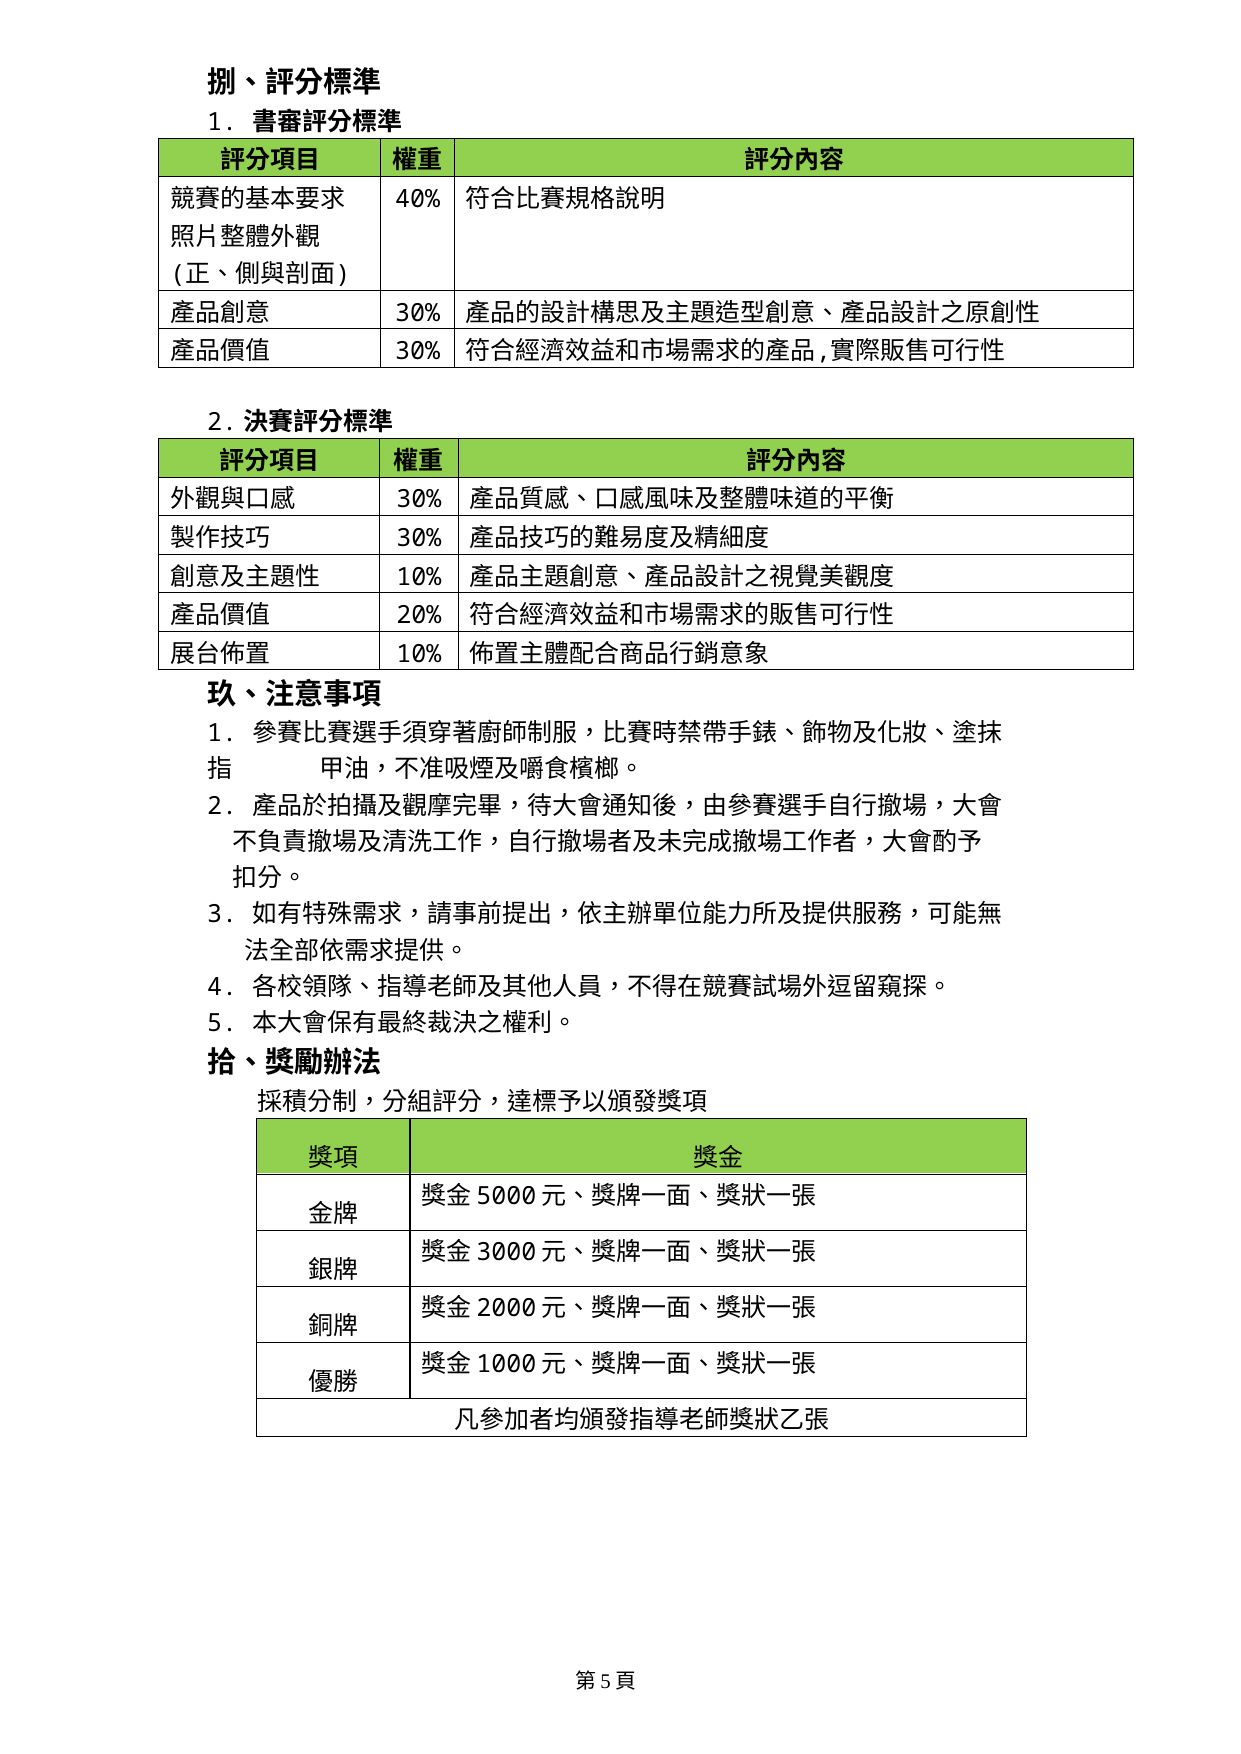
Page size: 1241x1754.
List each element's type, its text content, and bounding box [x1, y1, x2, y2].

table_header 權重 [381, 139, 454, 176]
table_cell 外觀與口感 [159, 478, 379, 515]
text 拾、獎勵辦法 [207, 1039, 1004, 1081]
table_cell 銅牌 [257, 1287, 409, 1342]
table_cell 銀牌 [257, 1231, 409, 1286]
text 2. 產品於拍攝及觀摩完畢，待大會通知後，由參賽選手自行撤場，大會不負責撤場及清洗工作，自行撤場者及未完成撤場工作者，大會酌予扣分。 [207, 785, 1004, 894]
table_cell 產品價值 [159, 329, 380, 367]
table_cell 40% [381, 177, 454, 290]
table_cell 金牌 [257, 1175, 409, 1229]
table_cell 10% [380, 632, 458, 669]
table_cell 30% [381, 291, 454, 328]
table_cell 產品的設計構思及主題造型創意、產品設計之原創性 [455, 291, 1133, 328]
table_cell 產品價值 [159, 593, 379, 631]
table_cell 30% [380, 516, 458, 554]
table_header 評分內容 [459, 439, 1133, 477]
text 採積分制，分組評分，達標予以頒發獎項 [207, 1081, 1004, 1117]
table_cell 30% [381, 329, 454, 367]
text 2. 決賽評分標準 [207, 402, 1004, 438]
table_cell 獎金3000元、獎牌一面、獎狀一張 [411, 1231, 1026, 1286]
text 3. 如有特殊需求，請事前提出，依主辦單位能力所及提供服務，可能無法全部依需求提供。 [207, 894, 1004, 966]
table_cell 產品質感、口感風味及整體味道的平衡 [459, 478, 1133, 515]
table_cell 產品技巧的難易度及精細度 [459, 516, 1133, 554]
table_cell 產品創意 [159, 291, 380, 328]
table_cell 獎金1000元、獎牌一面、獎狀一張 [411, 1343, 1026, 1398]
text 捌、評分標準 [207, 59, 1004, 101]
table_cell 創意及主題性 [159, 555, 379, 592]
table_cell 10% [380, 555, 458, 592]
text 4. 各校領隊、指導老師及其他人員，不得在競賽試場外逗留窺探。 [207, 966, 1004, 1003]
table_cell 佈置主體配合商品行銷意象 [459, 632, 1133, 669]
table_cell 獎金2000元、獎牌一面、獎狀一張 [411, 1287, 1026, 1342]
table_cell 30% [380, 478, 458, 515]
table_header 獎金 [411, 1119, 1026, 1173]
table_cell 製作技巧 [159, 516, 379, 554]
text 1. 參賽比賽選手須穿著廚師制服，比賽時禁帶手錶、飾物及化妝、塗抹指 甲油，不准吸煙及嚼食檳榔。 [207, 713, 1004, 785]
table_cell 20% [380, 593, 458, 631]
text 5. 本大會保有最終裁決之權利。 [207, 1003, 1004, 1039]
table_cell 競賽的基本要求照片整體外觀 (正、側與剖面) [159, 177, 380, 290]
text 玖、注意事項 [207, 670, 1004, 713]
table_header 評分項目 [159, 139, 380, 176]
table_header 評分項目 [159, 439, 379, 477]
table_cell 符合比賽規格說明 [455, 177, 1133, 290]
table_cell 優勝 [257, 1343, 409, 1398]
text 1. 書審評分標準 [207, 101, 1004, 138]
table_header 權重 [380, 439, 458, 477]
table_header 獎項 [257, 1119, 409, 1173]
table_cell 符合經濟效益和市場需求的販售可行性 [459, 593, 1133, 631]
table_cell 展台佈置 [159, 632, 379, 669]
table_cell 產品主題創意、產品設計之視覺美觀度 [459, 555, 1133, 592]
table_cell 符合經濟效益和市場需求的產品,實際販售可行性 [455, 329, 1133, 367]
table_cell 獎金5000元、獎牌一面、獎狀一張 [411, 1175, 1026, 1229]
table_header 評分內容 [455, 139, 1133, 176]
table_cell 凡參加者均頒發指導老師獎狀乙張 [257, 1399, 1026, 1436]
